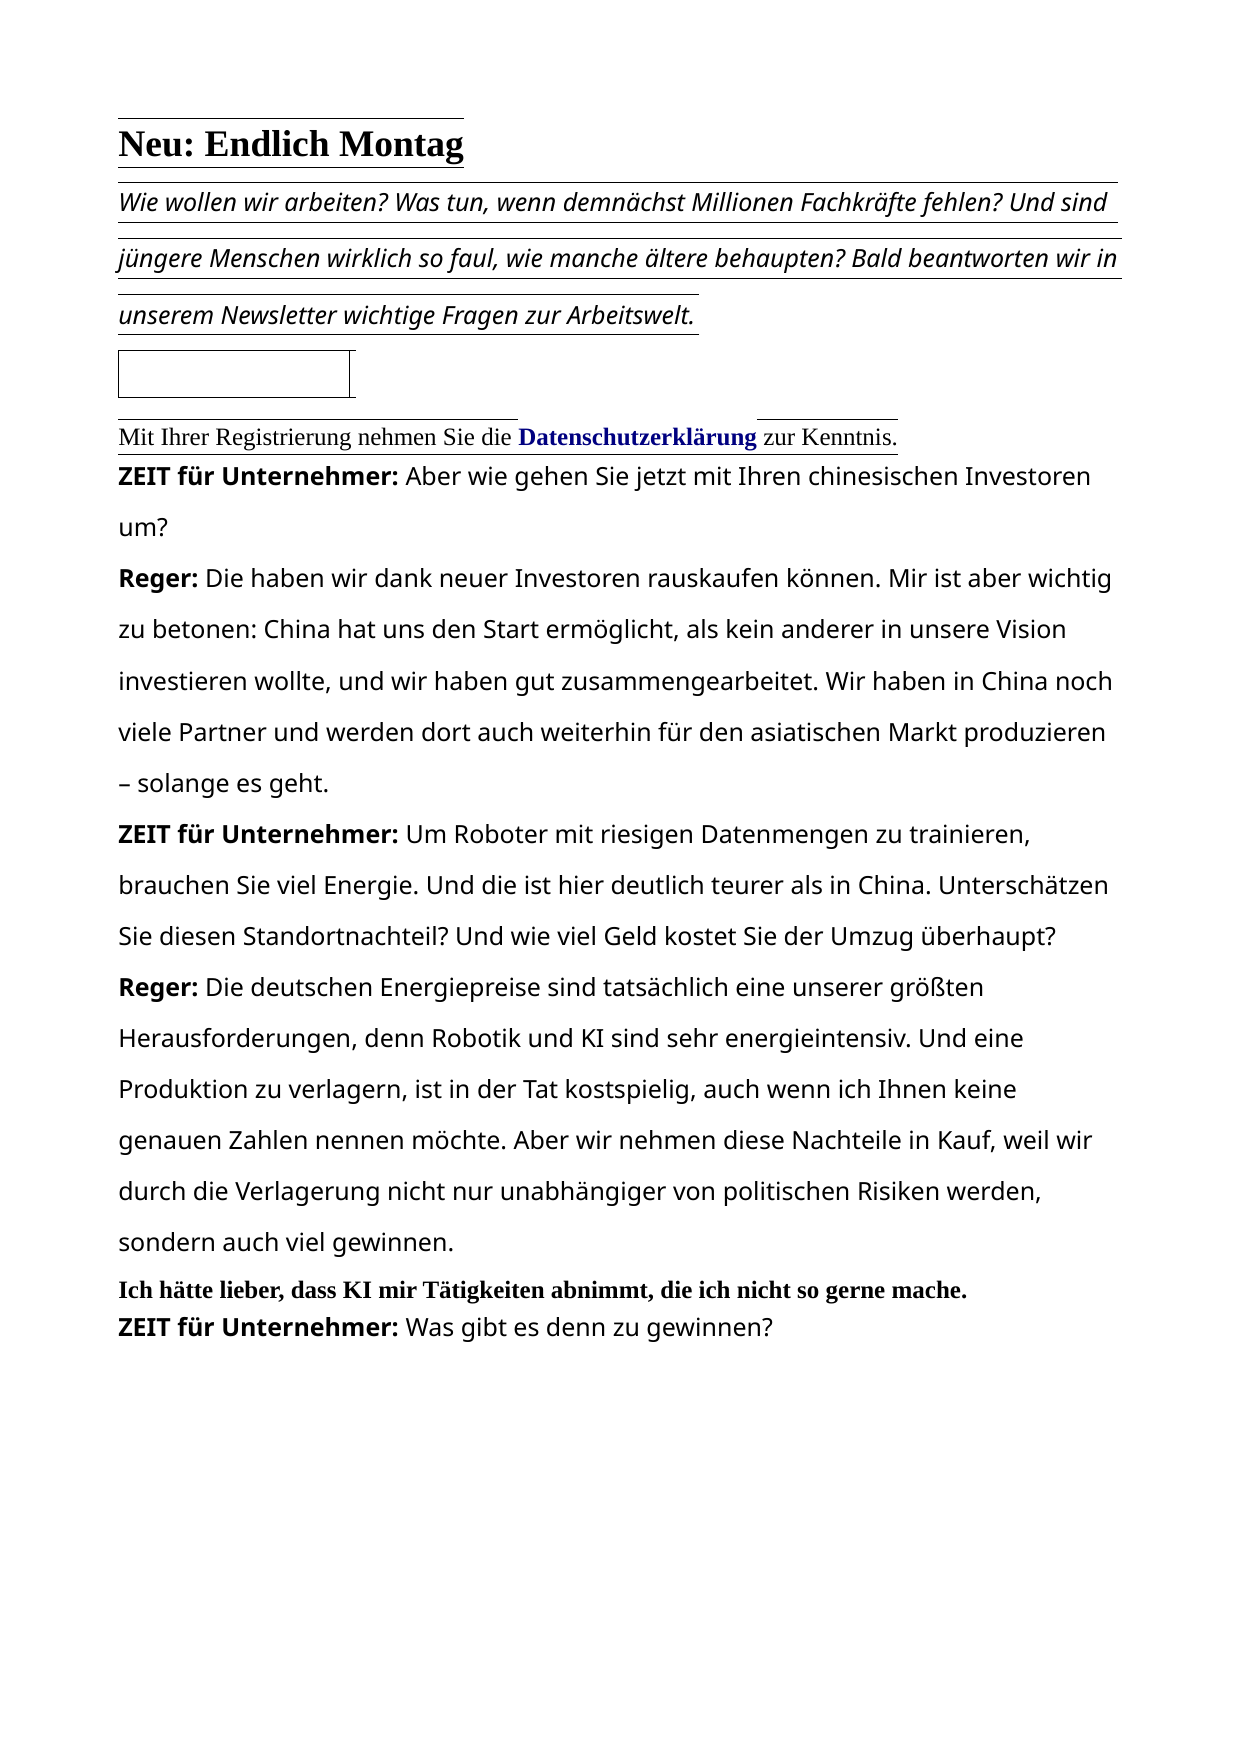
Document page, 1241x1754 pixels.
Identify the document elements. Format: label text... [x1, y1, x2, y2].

text Reger: Die deutschen Energiepreise sind tatsächlich eine unserer größten Herausforderungen, denn Robotik und KI sind sehr energieintensiv. Und eine Produktion zu verlagern, ist in der Tat kostspielig, auch wenn ich Ihnen keine genauen Zahlen nennen möchte. Aber wir nehmen diese Nachteile in Kauf, weil wir durch die Verlagerung nicht nur unabhängiger von politischen Risiken werden, sondern auch viel gewinnen. [118, 969, 1122, 1259]
text Wie wollen wir arbeiten? Was tun, wenn demnächst Millionen Fachkräfte fehlen? Und sind [118, 182, 1122, 238]
text Reger: Die haben wir dank neuer Investoren rauskaufen können. Mir ist aber wichtig zu betonen: China hat uns den Start ermöglicht, als kein anderer in unsere Vision investieren wollte, und wir haben gut zusammengearbeitet. Wir haben in China noch viele Partner und werden dort auch weiterhin für den asiatischen Markt produzieren – solange es geht. [118, 561, 1122, 799]
text Mit Ihrer Registrierung nehmen Sie die Datenschutzerklärung zur Kenntnis. [118, 419, 1122, 454]
text jüngere Menschen wirklich so faul, wie manche ältere behaupten? Bald beantworten wir in [118, 239, 1122, 278]
text ZEIT für Unternehmer: Aber wie gehen Sie jetzt mit Ihren chinesischen Investoren um? [118, 459, 1122, 544]
text ZEIT für Unternehmer: Um Roboter mit riesigen Datenmengen zu trainieren, brauchen Sie viel Energie. Und die ist hier deutlich teurer als in China. Unterschätzen Sie diesen Standortnachteil? Und wie viel Geld kostet Sie der Umzug überhaupt? [118, 816, 1122, 952]
subtitle Neu: Endlich Montag [118, 118, 1122, 167]
text Ich hätte lieber, dass KI mir Tätigkeiten abnimmt, die ich nicht so gerne mache. [118, 1276, 1122, 1304]
text ZEIT für Unternehmer: Was gibt es denn zu gewinnen? [118, 1310, 1122, 1344]
text unserem Newsletter wichtige Fragen zur Arbeitswelt. [118, 279, 1122, 334]
